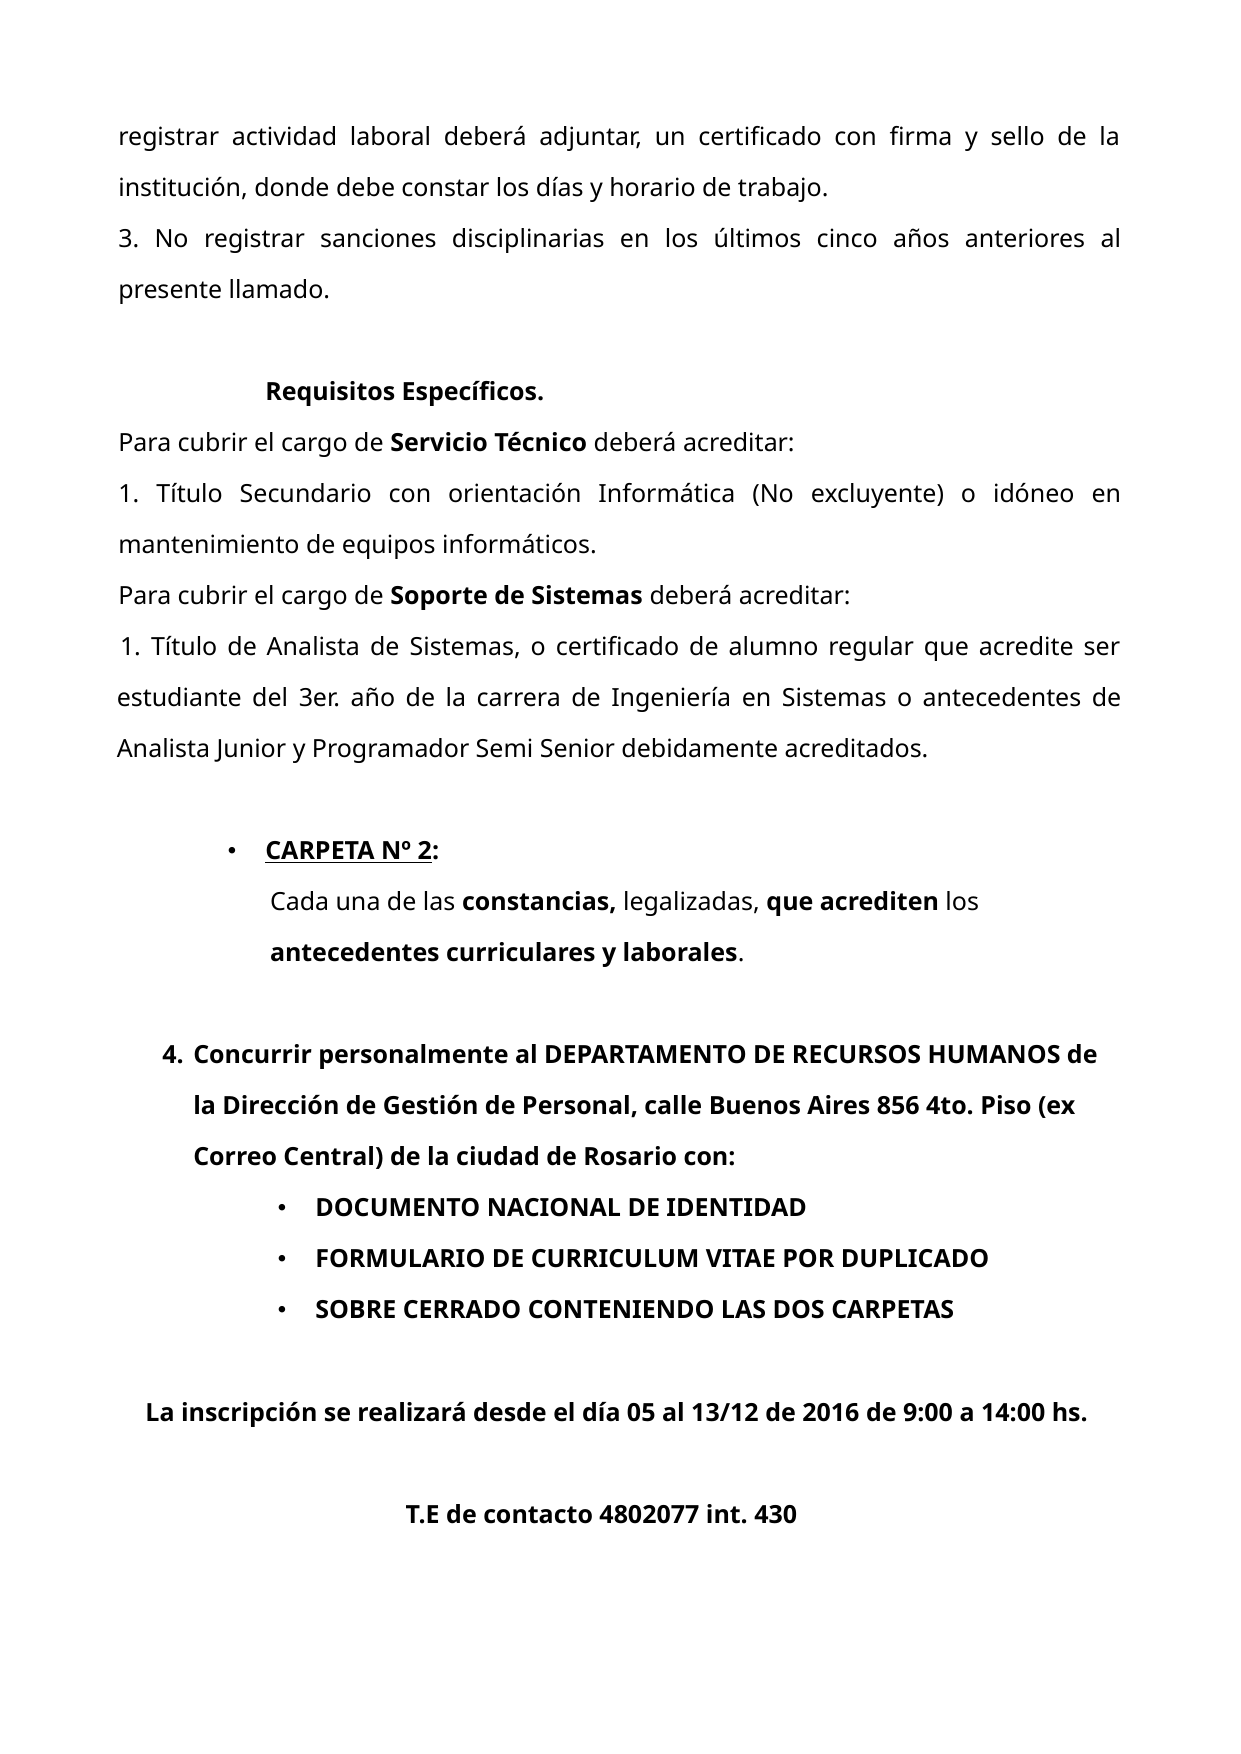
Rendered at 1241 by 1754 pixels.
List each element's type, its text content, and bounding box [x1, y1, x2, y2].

list La inscripción se realizará desde el día 05 al 13/12 de 2016 de 9:00 a 14:00 hs. [81, 1394, 1122, 1428]
list CARPETA Nº 2: [228, 833, 1122, 867]
text 1. Título Secundario con orientación Informática (No excluyente) o idóneo en mantenimiento de equipos informáticos. [118, 475, 1122, 561]
list Concurrir personalmente al DEPARTAMENTO DE RECURSOS HUMANOS de la Dirección de Gestión de Personal, calle Buenos Aires 856 4to. Piso (ex Correo Central) de la ciudad de Rosario con: [156, 1037, 1122, 1173]
list FORMULARIO DE CURRICULUM VITAE POR DUPLICADO [278, 1241, 1122, 1275]
list Cada una de las constancias, legalizadas, que acrediten los antecedentes curriculares y laborales. [232, 884, 1122, 969]
text T.E de contacto 4802077 int. 430 [81, 1496, 1122, 1530]
text Requisitos Específicos. [265, 373, 1122, 407]
text Para cubrir el cargo de Soporte de Sistemas deberá acreditar: [118, 577, 1122, 612]
list SOBRE CERRADO CONTENIENDO LAS DOS CARPETAS [278, 1292, 1122, 1326]
text 1. Título de Analista de Sistemas, o certificado de alumno regular que acredite ser estudiante del 3er. año de la carrera de Ingeniería en Sistemas o antecedentes de Analista Junior y Programador Semi Senior debidamente acreditados. [43, 628, 1122, 765]
list 3. No registrar sanciones disciplinarias en los últimos cinco años anteriores al presente llamado. [118, 220, 1122, 305]
text Para cubrir el cargo de Servicio Técnico deberá acreditar: [118, 424, 1122, 458]
list DOCUMENTO NACIONAL DE IDENTIDAD [278, 1190, 1122, 1224]
list registrar actividad laboral deberá adjuntar, un certificado con firma y sello de la institución, donde debe constar los días y horario de trabajo. [118, 118, 1122, 203]
